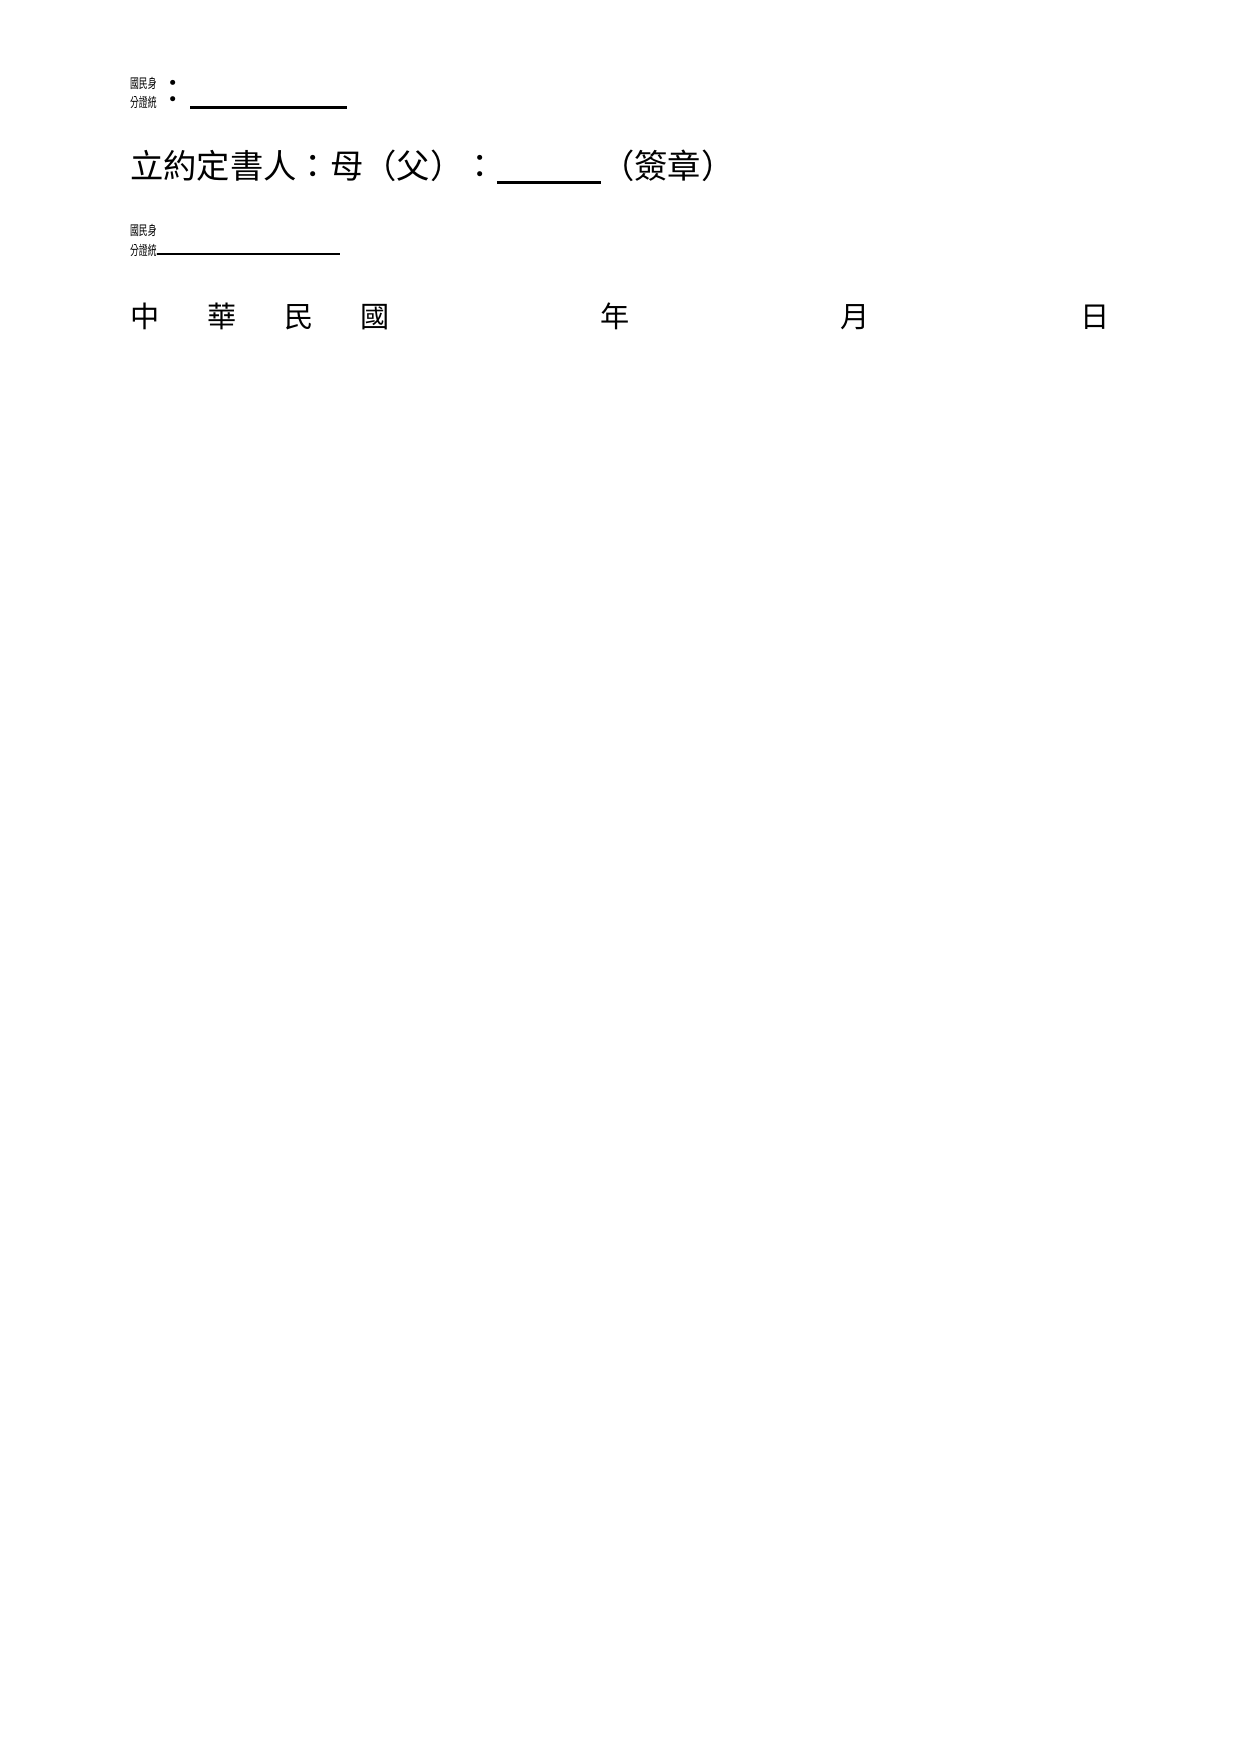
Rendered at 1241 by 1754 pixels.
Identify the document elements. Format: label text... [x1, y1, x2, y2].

text 中華民國 年 月 日 [130, 277, 1110, 352]
text 國民身分證統 [130, 202, 1110, 277]
text 立約定書人：母（父）： （簽章） [130, 127, 1110, 202]
text 國民身分證統： [130, 52, 1110, 127]
